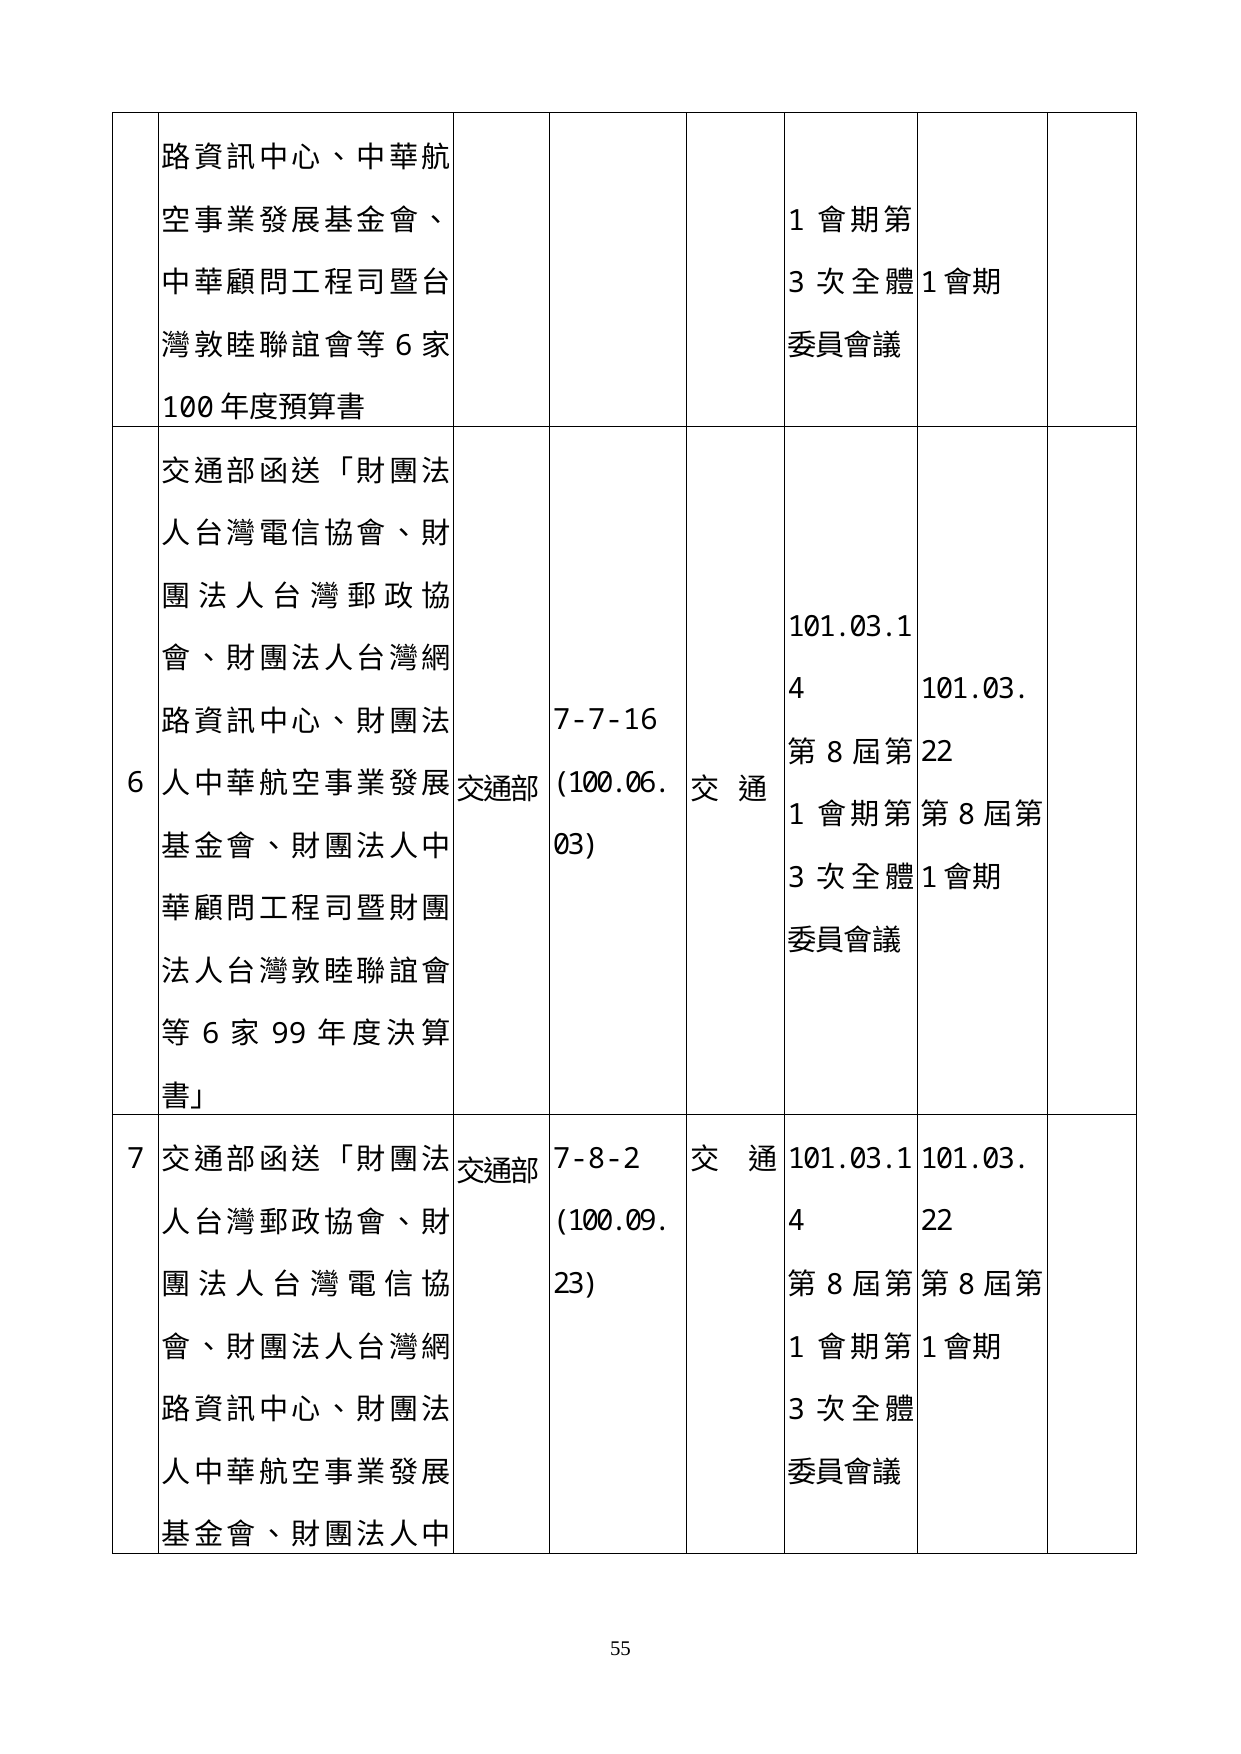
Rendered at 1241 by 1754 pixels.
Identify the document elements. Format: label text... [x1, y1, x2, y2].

table_cell [687, 113, 784, 426]
table_cell 7-8-2 (100.09.23) [550, 1115, 686, 1553]
table_cell 101.03.22 第8屆第1會期 [918, 427, 1047, 1114]
table_cell 交通部 [454, 1115, 549, 1553]
table_cell 7 [113, 1115, 158, 1553]
table_cell 101.03.14 第8屆第1會期第3次全體委員會議 [785, 427, 917, 1114]
table_cell [1048, 427, 1136, 1114]
table_cell [113, 113, 158, 426]
table_cell 101.03.22 第8屆第1會期 [918, 1115, 1047, 1553]
table_cell 交 通 [687, 1115, 784, 1553]
table_cell 1會期第3次全體委員會議 [785, 113, 917, 426]
table_cell 交 通 [687, 427, 784, 1114]
table_cell 1會期 [918, 113, 1047, 426]
table_cell 6 [113, 427, 158, 1114]
table_cell [454, 113, 549, 426]
table_cell [1048, 113, 1136, 426]
table_cell 交通部函送「財團法人台灣電信協會、財團法人台灣郵政協會、財團法人台灣網路資訊中心、財團法人中華航空事業發展基金會、財團法人中華顧問工程司暨財團法人台灣敦睦聯誼會等6家99年度決算書」 [159, 427, 453, 1114]
table_cell [1048, 1115, 1136, 1553]
table_cell 101.03.14 第8屆第1會期第3次全體委員會議 [785, 1115, 917, 1553]
table_cell 7-7-16 (100.06.03) [550, 427, 686, 1114]
table_cell 交通部函送「財團法人台灣郵政協會、財團法人台灣電信協會、財團法人台灣網路資訊中心、財團法人中華航空事業發展基金會、財團法人中 [159, 1115, 453, 1553]
table_cell 交通部 [454, 427, 549, 1114]
table_cell 路資訊中心、中華航空事業發展基金會、中華顧問工程司暨台灣敦睦聯誼會等6家100年度預算書 [159, 113, 453, 426]
table_cell [550, 113, 686, 426]
